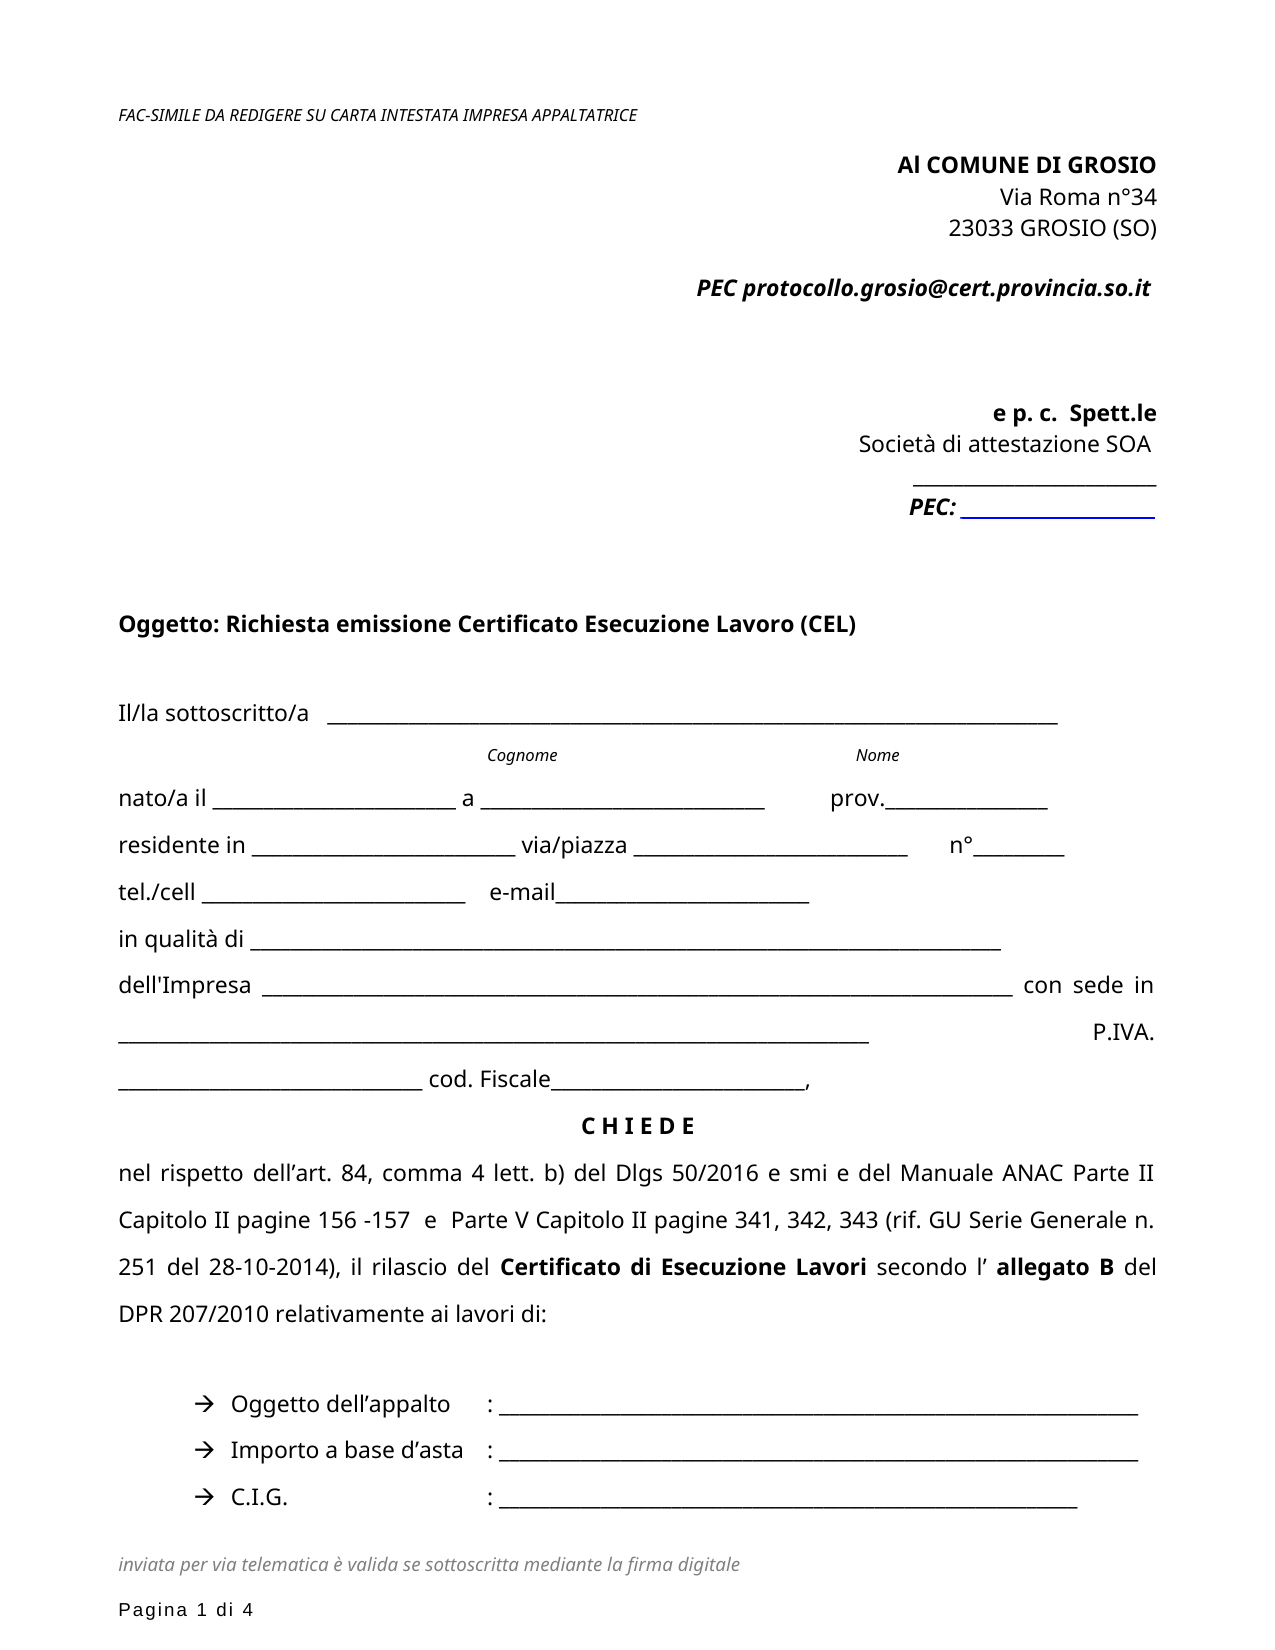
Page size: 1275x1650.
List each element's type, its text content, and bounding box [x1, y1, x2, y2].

text C H I E D E [118, 1110, 1157, 1141]
text residente in __________________________ via/piazza ___________________________ n°_________ [118, 829, 1157, 860]
text PEC protocollo.grosio@cert.provincia.so.it [568, 243, 1157, 303]
text Cognome Nome [118, 743, 1157, 766]
text Il/la sottoscritto/a ________________________________________________________________________ [118, 697, 1157, 728]
text nel rispetto dell’art. 84, comma 4 lett. b) del Dlgs 50/2016 e smi e del Manuale ANAC Parte II Capitolo II pagine 156 -157 e Parte V Capitolo II pagine 341, 342, 343 (rif. GU Serie Generale n. 251 del 28-10-2014), il rilascio del Certificato di Esecuzione Lavori secondo l’ allegato B del DPR 207/2010 relativamente ai lavori di: [118, 1157, 1157, 1329]
list C.I.G. : _________________________________________________________ [193, 1481, 1157, 1512]
text Oggetto: Richiesta emissione Certificato Esecuzione Lavoro (CEL) [118, 608, 1157, 639]
text e p. c. Spett.le [118, 397, 1157, 428]
text nato/a il ________________________ a ____________________________ prov.________________ [118, 782, 1157, 813]
text in qualità di __________________________________________________________________________ [118, 922, 1157, 954]
text Via Roma n°34 [118, 180, 1157, 212]
text Al COMUNE DI GROSIO [118, 149, 1157, 180]
list Importo a base d’asta : _______________________________________________________________ [193, 1434, 1157, 1466]
text ________________________ [118, 459, 1157, 490]
text tel./cell __________________________ e-mail_________________________ [118, 876, 1157, 907]
text FAC-SIMILE DA REDIGERE SU CARTA INTESTATA IMPRESA APPALTATRICE [118, 104, 1157, 126]
text Società di attestazione SOA [118, 428, 1157, 459]
text PEC: _____________________ [118, 490, 1157, 522]
text dell'Impresa __________________________________________________________________________ con sede in __________________________________________________________________________ P.IVA. ______________________________ cod. Fiscale_________________________, [118, 969, 1157, 1094]
list Oggetto dell’appalto : _______________________________________________________________ [193, 1387, 1157, 1419]
text 23033 GROSIO (SO) [118, 212, 1157, 243]
